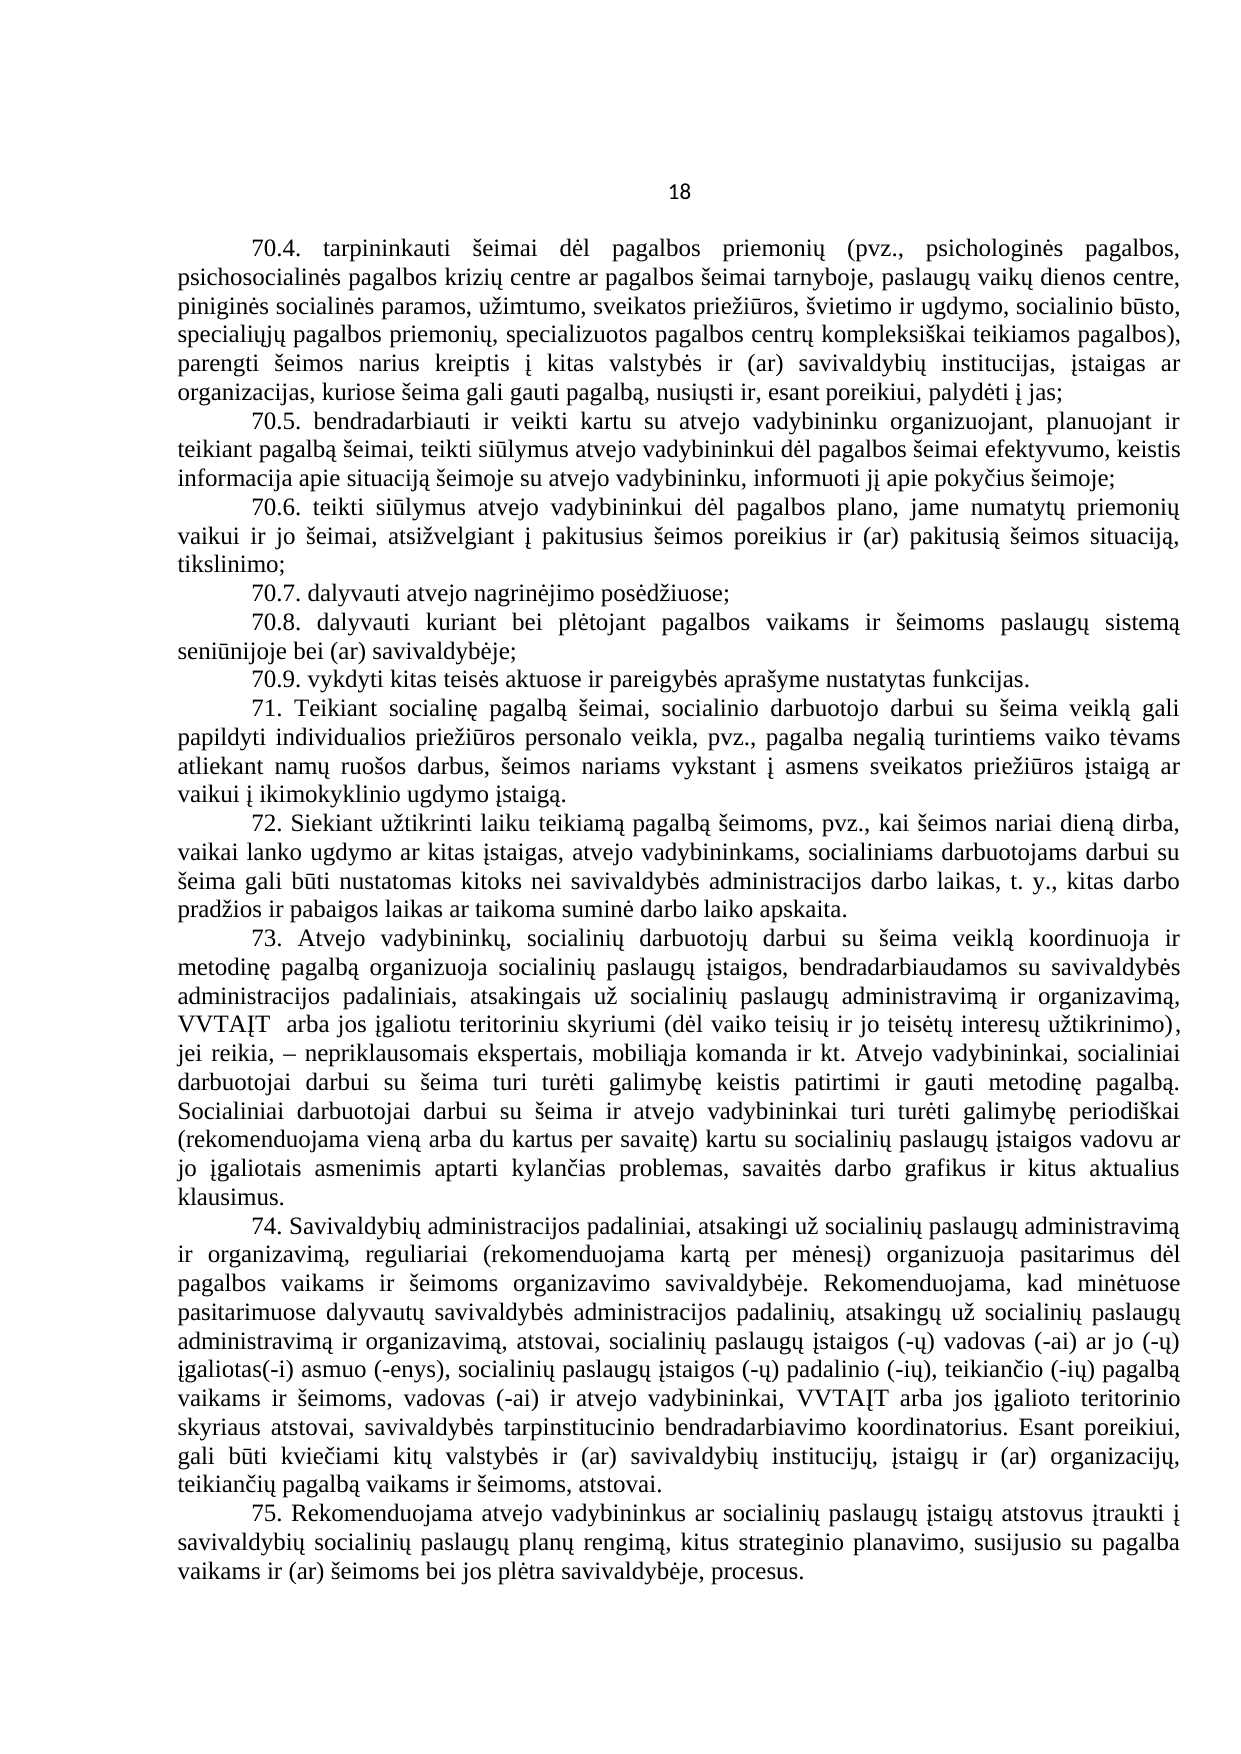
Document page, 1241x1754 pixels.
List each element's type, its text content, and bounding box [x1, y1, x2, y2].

text 75. Rekomenduojama atvejo vadybininkus ar socialinių paslaugų įstaigų atstovus įtraukti į savivaldybių socialinių paslaugų planų rengimą, kitus strateginio planavimo, susijusio su pagalba vaikams ir (ar) šeimoms bei jos plėtra savivaldybėje, procesus. [177, 1498, 1181, 1584]
text 70.4. tarpininkauti šeimai dėl pagalbos priemonių (pvz., psichologinės pagalbos, psichosocialinės pagalbos krizių centre ar pagalbos šeimai tarnyboje, paslaugų vaikų dienos centre, piniginės socialinės paramos, užimtumo, sveikatos priežiūros, švietimo ir ugdymo, socialinio būsto, specialiųjų pagalbos priemonių, specializuotos pagalbos centrų kompleksiškai teikiamos pagalbos), parengti šeimos narius kreiptis į kitas valstybės ir (ar) savivaldybių institucijas, įstaigas ar organizacijas, kuriose šeima gali gauti pagalbą, nusiųsti ir, esant poreikiui, palydėti į jas; [177, 233, 1181, 406]
text 70.6. teikti siūlymus atvejo vadybininkui dėl pagalbos plano, jame numatytų priemonių vaikui ir jo šeimai, atsižvelgiant į pakitusius šeimos poreikius ir (ar) pakitusią šeimos situaciją, tikslinimo; [177, 492, 1181, 578]
text 70.8. dalyvauti kuriant bei plėtojant pagalbos vaikams ir šeimoms paslaugų sistemą seniūnijoje bei (ar) savivaldybėje; [177, 607, 1181, 664]
text 70.7. dalyvauti atvejo nagrinėjimo posėdžiuose; [177, 578, 1181, 607]
text 74. Savivaldybių administracijos padaliniai, atsakingi už socialinių paslaugų administravimą ir organizavimą, reguliariai (rekomenduojama kartą per mėnesį) organizuoja pasitarimus dėl pagalbos vaikams ir šeimoms organizavimo savivaldybėje. Rekomenduojama, kad minėtuose pasitarimuose dalyvautų savivaldybės administracijos padalinių, atsakingų už socialinių paslaugų administravimą ir organizavimą, atstovai, socialinių paslaugų įstaigos (-ų) vadovas (-ai) ar jo (-ų) įgaliotas(-i) asmuo (-enys), socialinių paslaugų įstaigos (-ų) padalinio (-ių), teikiančio (-ių) pagalbą vaikams ir šeimoms, vadovas (-ai) ir atvejo vadybininkai, VVTAĮT arba jos įgalioto teritorinio skyriaus atstovai, savivaldybės tarpinstitucinio bendradarbiavimo koordinatorius. Esant poreikiui, gali būti kviečiami kitų valstybės ir (ar) savivaldybių institucijų, įstaigų ir (ar) organizacijų, teikiančių pagalbą vaikams ir šeimoms, atstovai. [177, 1211, 1181, 1498]
text 70.9. vykdyti kitas teisės aktuose ir pareigybės aprašyme nustatytas funkcijas. [177, 664, 1181, 693]
text 70.5. bendradarbiauti ir veikti kartu su atvejo vadybininku organizuojant, planuojant ir teikiant pagalbą šeimai, teikti siūlymus atvejo vadybininkui dėl pagalbos šeimai efektyvumo, keistis informacija apie situaciją šeimoje su atvejo vadybininku, informuoti jį apie pokyčius šeimoje; [177, 406, 1181, 492]
text 72. Siekiant užtikrinti laiku teikiamą pagalbą šeimoms, pvz., kai šeimos nariai dieną dirba, vaikai lanko ugdymo ar kitas įstaigas, atvejo vadybininkams, socialiniams darbuotojams darbui su šeima gali būti nustatomas kitoks nei savivaldybės administracijos darbo laikas, t. y., kitas darbo pradžios ir pabaigos laikas ar taikoma suminė darbo laiko apskaita. [177, 808, 1181, 923]
text 73. Atvejo vadybininkų, socialinių darbuotojų darbui su šeima veiklą koordinuoja ir metodinę pagalbą organizuoja socialinių paslaugų įstaigos, bendradarbiaudamos su savivaldybės administracijos padaliniais, atsakingais už socialinių paslaugų administravimą ir organizavimą, VVTAĮT arba jos įgaliotu teritoriniu skyriumi (dėl vaiko teisių ir jo teisėtų interesų užtikrinimo), jei reikia, – nepriklausomais ekspertais, mobiliąja komanda ir kt. Atvejo vadybininkai, socialiniai darbuotojai darbui su šeima turi turėti galimybę keistis patirtimi ir gauti metodinę pagalbą. Socialiniai darbuotojai darbui su šeima ir atvejo vadybininkai turi turėti galimybę periodiškai (rekomenduojama vieną arba du kartus per savaitę) kartu su socialinių paslaugų įstaigos vadovu ar jo įgaliotais asmenimis aptarti kylančias problemas, savaitės darbo grafikus ir kitus aktualius klausimus. [177, 923, 1181, 1211]
text 71. Teikiant socialinę pagalbą šeimai, socialinio darbuotojo darbui su šeima veiklą gali papildyti individualios priežiūros personalo veikla, pvz., pagalba negalią turintiems vaiko tėvams atliekant namų ruošos darbus, šeimos nariams vykstant į asmens sveikatos priežiūros įstaigą ar vaikui į ikimokyklinio ugdymo įstaigą. [177, 693, 1181, 808]
